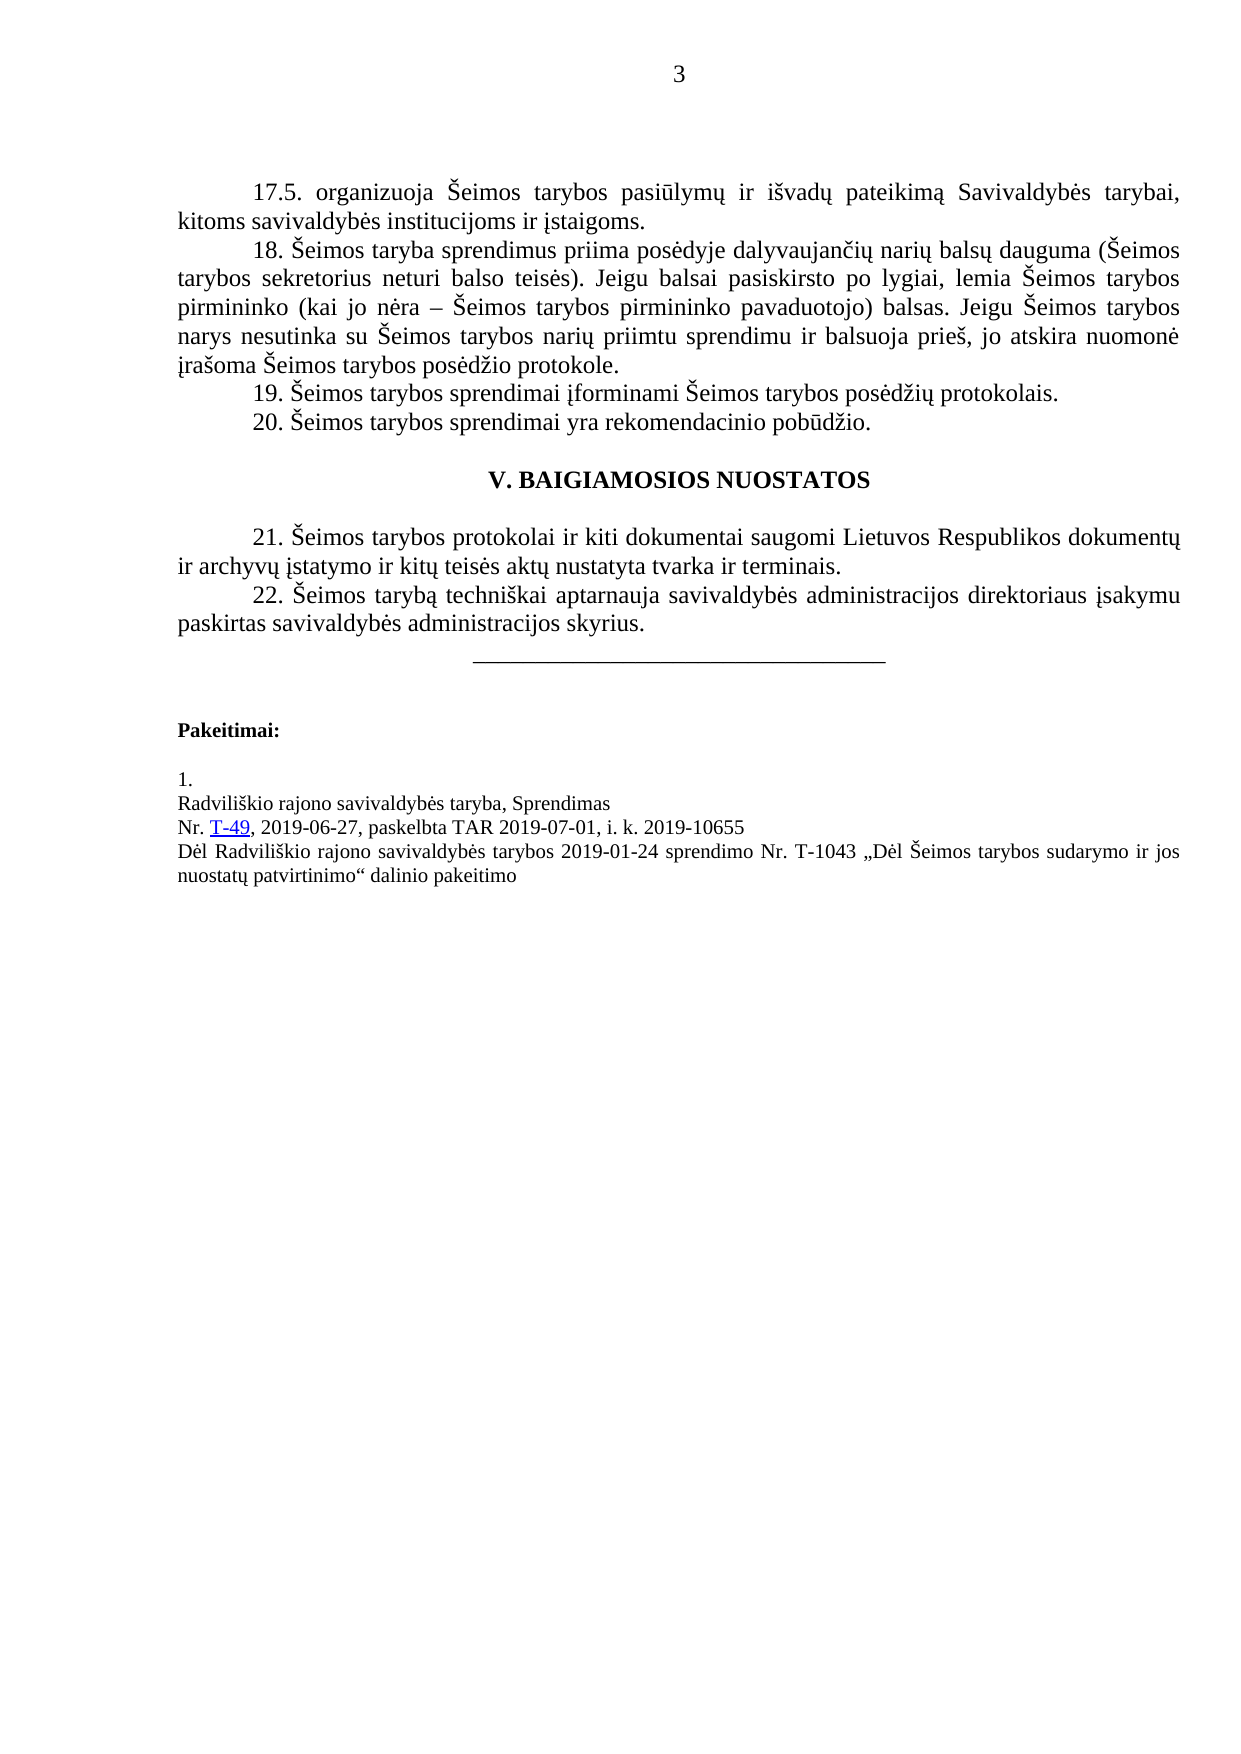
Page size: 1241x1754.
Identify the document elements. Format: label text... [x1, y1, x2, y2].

text 1. [177, 766, 1181, 791]
text V. BAIGIAMOSIOS NUOSTATOS [177, 465, 1181, 493]
text 20. Šeimos tarybos sprendimai yra rekomendacinio pobūdžio. [177, 407, 1181, 436]
text Dėl Radviliškio rajono savivaldybės tarybos 2019-01-24 sprendimo Nr. T-1043 „Dėl Šeimos tarybos sudarymo ir jos nuostatų patvirtinimo“ dalinio pakeitimo [177, 839, 1181, 887]
text Radviliškio rajono savivaldybės taryba, Sprendimas [177, 791, 1181, 814]
text 17.5. organizuoja Šeimos tarybos pasiūlymų ir išvadų pateikimą Savivaldybės tarybai, kitoms savivaldybės institucijoms ir įstaigoms. [177, 177, 1181, 235]
text 22. Šeimos tarybą techniškai aptarnauja savivaldybės administracijos direktoriaus įsakymu paskirtas savivaldybės administracijos skyrius. [177, 580, 1181, 637]
text 19. Šeimos tarybos sprendimai įforminami Šeimos tarybos posėdžių protokolais. [177, 378, 1181, 407]
text Pakeitimai: [177, 718, 1181, 742]
text _________________________________ [177, 637, 1181, 666]
text 18. Šeimos taryba sprendimus priima posėdyje dalyvaujančių narių balsų dauguma (Šeimos tarybos sekretorius neturi balso teisės). Jeigu balsai pasiskirsto po lygiai, lemia Šeimos tarybos pirmininko (kai jo nėra – Šeimos tarybos pirmininko pavaduotojo) balsas. Jeigu Šeimos tarybos narys nesutinka su Šeimos tarybos narių priimtu sprendimu ir balsuoja prieš, jo atskira nuomonė įrašoma Šeimos tarybos posėdžio protokole. [177, 235, 1181, 378]
text Nr. T-49, 2019-06-27, paskelbta TAR 2019-07-01, i. k. 2019-10655 [177, 814, 1181, 839]
text 21. Šeimos tarybos protokolai ir kiti dokumentai saugomi Lietuvos Respublikos dokumentų ir archyvų įstatymo ir kitų teisės aktų nustatyta tvarka ir terminais. [177, 522, 1181, 580]
